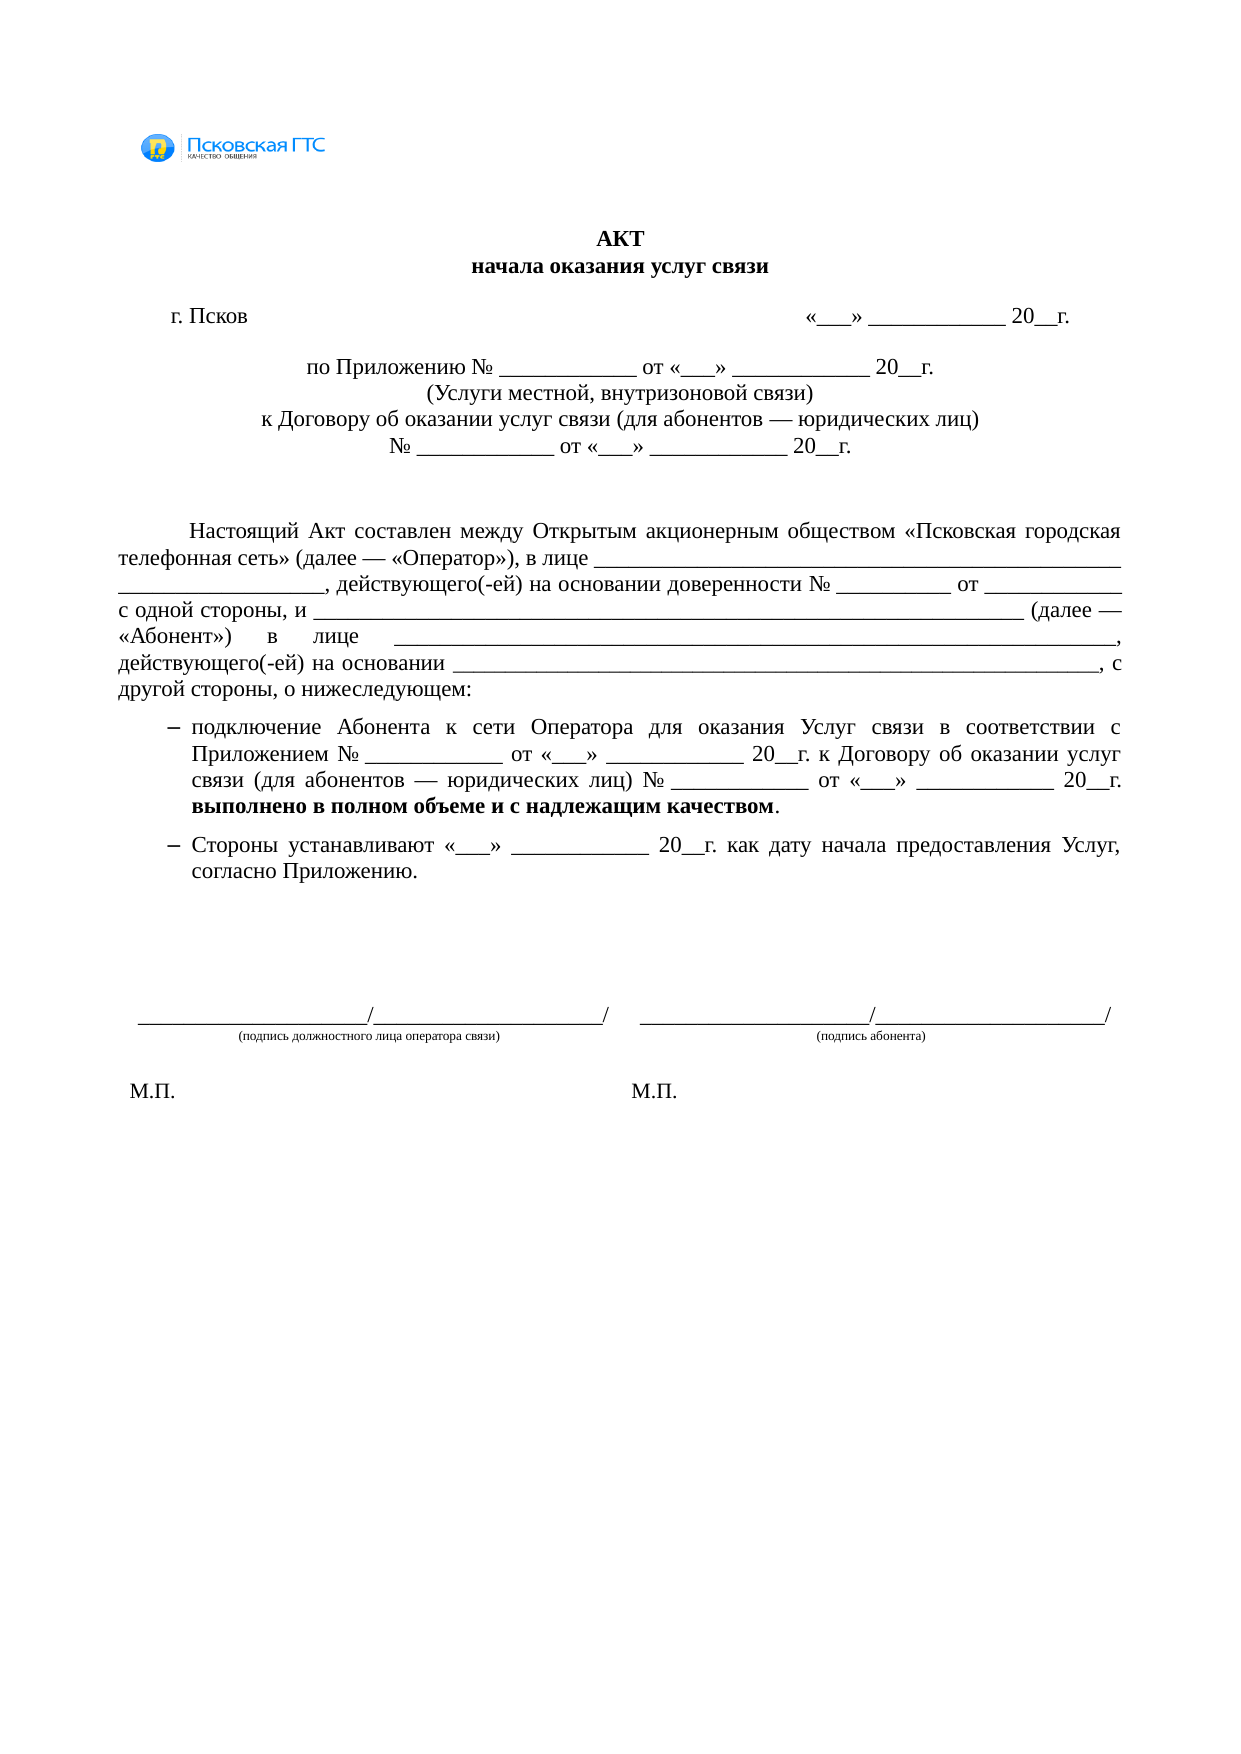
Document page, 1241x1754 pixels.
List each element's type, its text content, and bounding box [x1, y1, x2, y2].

table_header ____________________/____________________/ (подпись абонента) М.П. [620, 1001, 1122, 1103]
list Стороны устанавливают «___» ____________ 20__г. как дату начала предоставления Услуг, согласно Приложению. [191, 831, 1122, 883]
picture [134, 127, 327, 170]
table_header ____________________/____________________/ (подпись должностного лица оператора связи) М.П. [118, 1001, 620, 1103]
list подключение Абонента к сети Оператора для оказания Услуг связи в соответствии с Приложением № ____________ от «___» ____________ 20__г. к Договору об оказании услуг связи (для абонентов — юридических лиц) № ____________ от «___» ____________ 20__г. выполнено в полном объеме и с надлежащим качеством. [191, 713, 1122, 819]
text по Приложению № ____________ от «___» ____________ 20__г. [118, 353, 1122, 379]
text № ____________ от «___» ____________ 20__г. [118, 432, 1122, 458]
text АКТ [118, 226, 1122, 252]
text Настоящий Акт составлен между Открытым акционерным обществом «Псковская городская телефонная сеть» (далее — «Оператор»), в лице ______________________________________________ __________________, действующего(‑ей) на основании доверенности № __________ от ____________ с одной стороны, и ______________________________________________________________ (далее — «Абонент») в лице _______________________________________________________________, действующего(‑ей) на основании ______________________________________________________________, с другой стороны, о нижеследующем: [118, 517, 1122, 702]
text к Договору об оказании услуг связи (для абонентов — юридических лиц) [118, 405, 1122, 432]
text начала оказания услуг связи [118, 252, 1122, 278]
text г. Псков «___» ____________ 20__г. [118, 302, 1122, 329]
text (Услуги местной, внутризоновой связи) [118, 379, 1122, 405]
